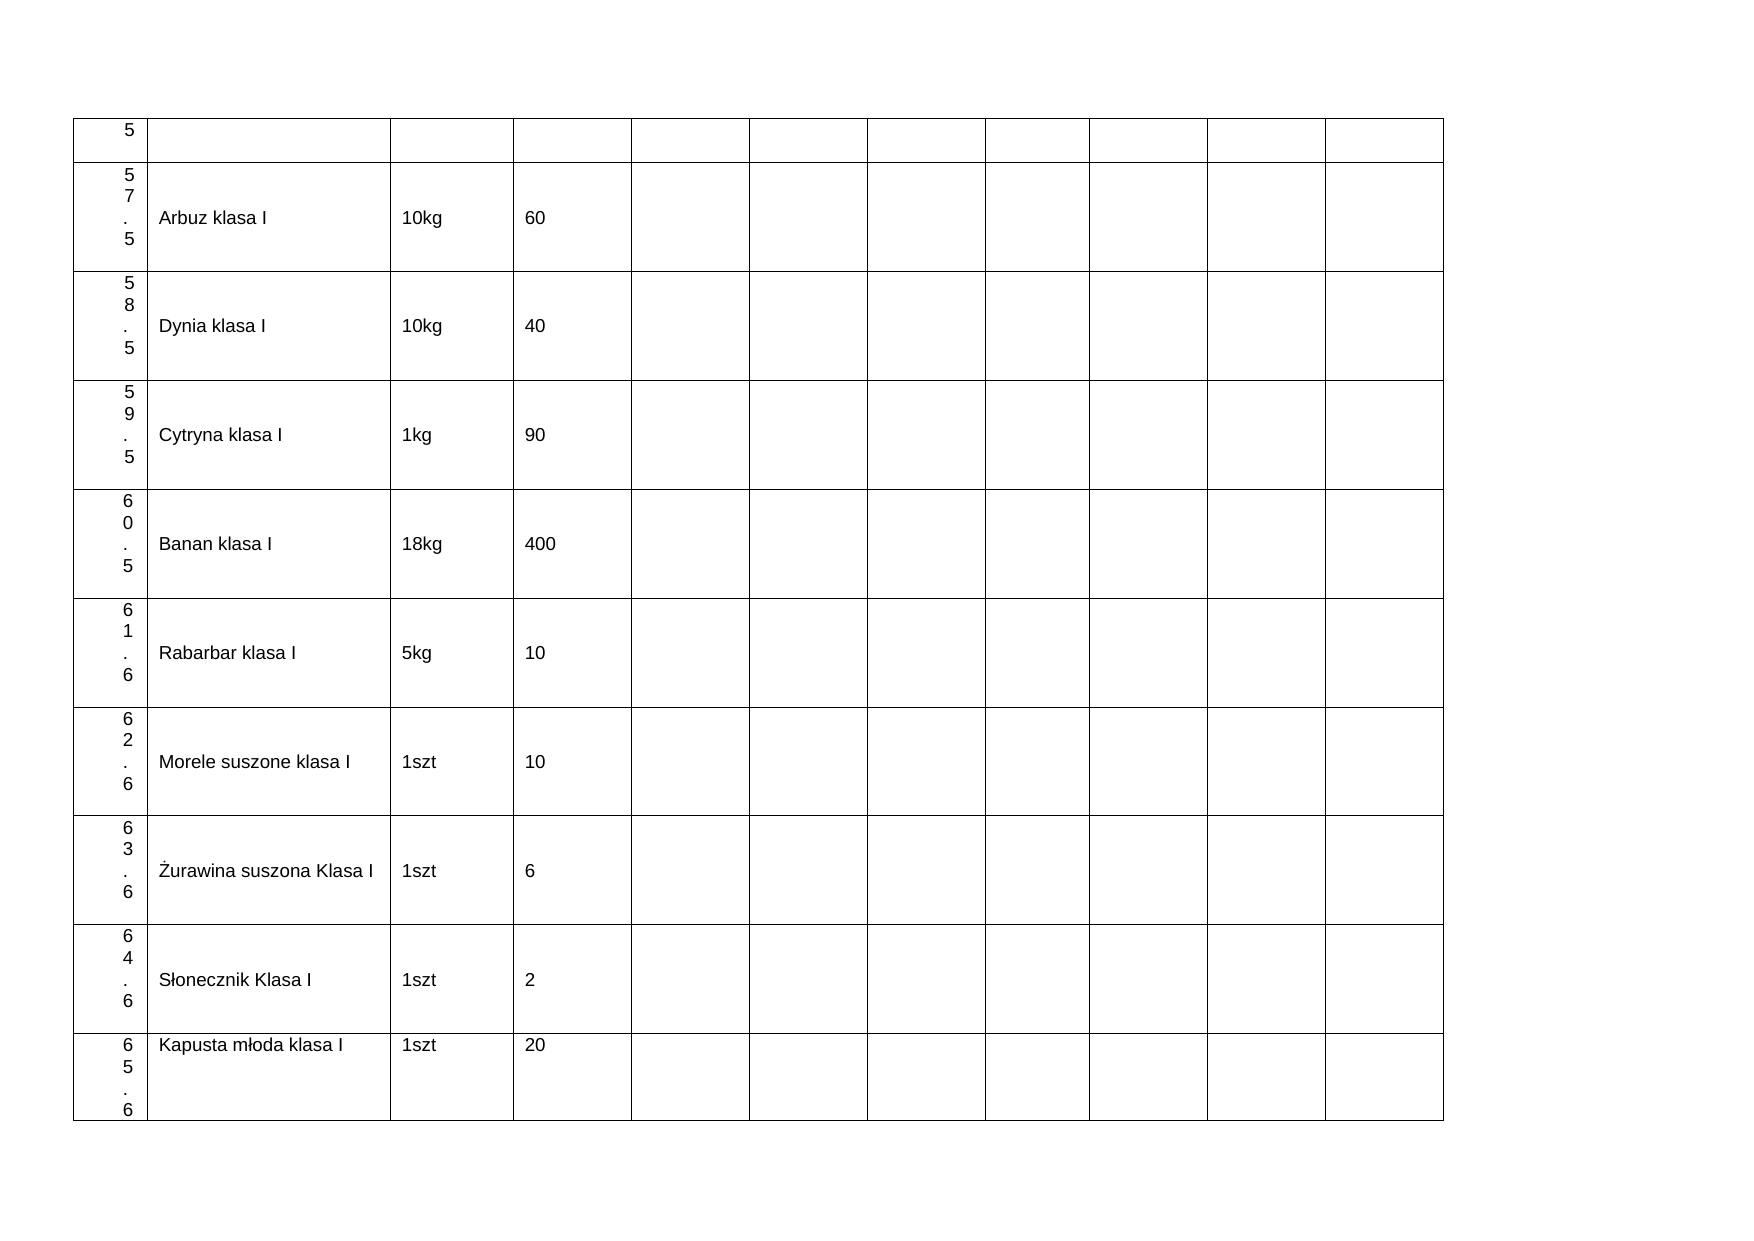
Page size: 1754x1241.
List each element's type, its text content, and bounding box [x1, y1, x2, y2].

table_cell 55. [74, 163, 147, 271]
table_cell [1090, 163, 1207, 271]
table_cell [632, 708, 749, 815]
table_cell [1208, 708, 1325, 815]
table_cell 57. [74, 381, 147, 489]
table_cell [750, 708, 867, 815]
table_cell [632, 163, 749, 271]
table_cell [868, 925, 985, 1033]
table_cell [632, 816, 749, 924]
table_cell 90 [514, 381, 631, 489]
table_cell 5kg [391, 599, 513, 707]
table_cell [632, 925, 749, 1033]
table_cell [1090, 925, 1207, 1033]
table_cell [750, 272, 867, 380]
table_cell 10kg [391, 272, 513, 380]
table_cell [1208, 490, 1325, 598]
table_cell [1326, 119, 1443, 162]
table_cell 1kg [391, 381, 513, 489]
table_cell [1326, 708, 1443, 815]
table_cell Kapusta młoda klasa I [148, 1034, 390, 1120]
table_cell [868, 272, 985, 380]
table_cell [1326, 490, 1443, 598]
table_cell 20 [514, 1034, 631, 1120]
table_cell 10 [514, 708, 631, 815]
table_cell [750, 163, 867, 271]
table_cell 40 [514, 272, 631, 380]
table_cell [1326, 272, 1443, 380]
table_cell [514, 119, 631, 162]
table_cell 54. [74, 119, 147, 162]
table_cell [1090, 599, 1207, 707]
table_cell [986, 381, 1089, 489]
table_cell [750, 119, 867, 162]
table_cell [632, 490, 749, 598]
table_cell [750, 925, 867, 1033]
table_cell 18kg [391, 490, 513, 598]
table_cell [1326, 381, 1443, 489]
table_cell Arbuz klasa I [148, 163, 390, 271]
table_cell [1326, 925, 1443, 1033]
table_cell [986, 816, 1089, 924]
table_cell Cytryna klasa I [148, 381, 390, 489]
table_cell [1090, 381, 1207, 489]
table_cell Rabarbar klasa I [148, 599, 390, 707]
table_cell [750, 490, 867, 598]
table_cell [632, 381, 749, 489]
table_cell [1090, 1034, 1207, 1120]
table_cell [750, 816, 867, 924]
table_cell [1090, 119, 1207, 162]
table_cell Słonecznik Klasa I [148, 925, 390, 1033]
table_cell 400 [514, 490, 631, 598]
table_cell [868, 163, 985, 271]
table_cell 6 [514, 816, 631, 924]
table_cell Morele suszone klasa I [148, 708, 390, 815]
table_cell [1326, 1034, 1443, 1120]
table_cell [868, 119, 985, 162]
table_cell 2 [514, 925, 631, 1033]
table_cell [632, 272, 749, 380]
table_cell 1szt [391, 925, 513, 1033]
table_cell [986, 119, 1089, 162]
table_cell [632, 119, 749, 162]
table_cell 63. [74, 816, 147, 924]
table_cell [1326, 816, 1443, 924]
table_cell [1090, 708, 1207, 815]
table_cell [1090, 490, 1207, 598]
table_cell [868, 490, 985, 598]
table_cell 65. [74, 1034, 147, 1120]
table_cell 64. [74, 925, 147, 1033]
table_cell [868, 599, 985, 707]
table_cell Żurawina suszona Klasa I [148, 816, 390, 924]
table_cell 61. [74, 708, 147, 815]
table_cell [986, 925, 1089, 1033]
table_cell [750, 1034, 867, 1120]
table_cell [986, 708, 1089, 815]
table_cell [1090, 816, 1207, 924]
table_cell [1208, 272, 1325, 380]
table_cell [986, 1034, 1089, 1120]
table_cell [1208, 816, 1325, 924]
table_cell Dynia klasa I [148, 272, 390, 380]
table_cell [750, 599, 867, 707]
table_cell [391, 119, 513, 162]
table_cell [1326, 599, 1443, 707]
table_cell [868, 816, 985, 924]
table_cell [1208, 1034, 1325, 1120]
table_cell [1208, 119, 1325, 162]
table_cell [632, 1034, 749, 1120]
table_cell [986, 490, 1089, 598]
table_cell [1208, 163, 1325, 271]
table_cell [632, 599, 749, 707]
table_cell [986, 599, 1089, 707]
table_cell 56. [74, 272, 147, 380]
table_cell [148, 119, 390, 162]
table_cell [986, 163, 1089, 271]
table_cell [1208, 925, 1325, 1033]
table_cell [1208, 381, 1325, 489]
table_cell [1326, 163, 1443, 271]
table_cell 58. [74, 490, 147, 598]
table_cell 10 [514, 599, 631, 707]
table_cell 1szt [391, 816, 513, 924]
table_cell [750, 381, 867, 489]
table_cell [868, 1034, 985, 1120]
table_cell Banan klasa I [148, 490, 390, 598]
table_cell [868, 381, 985, 489]
table_cell [986, 272, 1089, 380]
table_cell 60. [74, 599, 147, 707]
table_cell 60 [514, 163, 631, 271]
table_cell [1208, 599, 1325, 707]
table_cell 10kg [391, 163, 513, 271]
table_cell [868, 708, 985, 815]
table_cell 1szt [391, 708, 513, 815]
table_cell 1szt [391, 1034, 513, 1120]
table_cell [1090, 272, 1207, 380]
